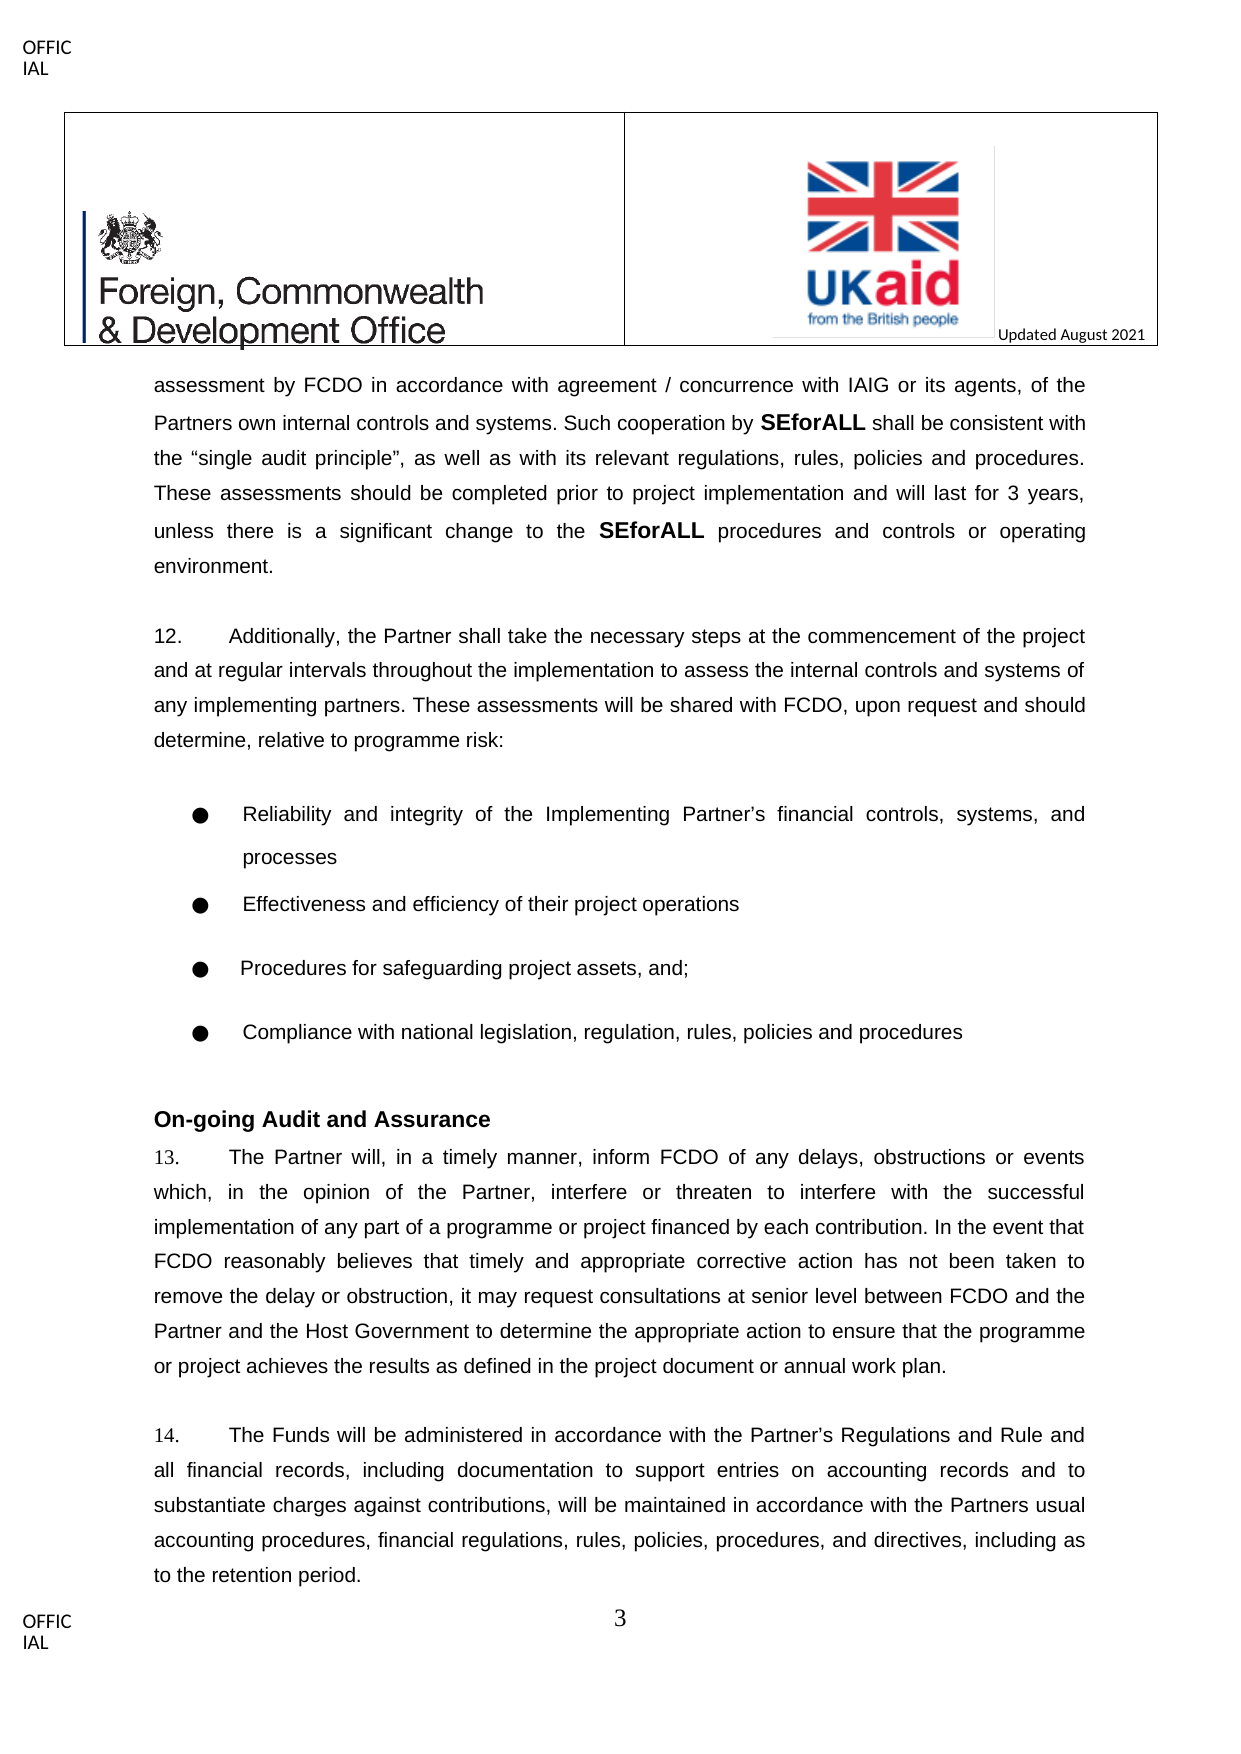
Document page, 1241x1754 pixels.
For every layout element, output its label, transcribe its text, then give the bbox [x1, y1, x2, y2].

list Procedures for safeguarding project assets, and; [191, 944, 1087, 987]
list Additionally, the Partner shall take the necessary steps at the commencement of the project and at regular intervals throughout the implementation to assess the internal controls and systems of any implementing partners. These assessments will be shared with FCDO, upon request and should determine, relative to programme risk: [153, 624, 1087, 752]
list Effectiveness and efficiency of their project operations [191, 880, 1087, 923]
text On-going Audit and Assurance [153, 1107, 1087, 1133]
picture [82, 211, 485, 350]
list The Funds will be administered in accordance with the Partner’s Regulations and Rule and all financial records, including documentation to support entries on accounting records and to substantiate charges against contributions, will be maintained in accordance with the Partners usual accounting procedures, financial regulations, rules, policies, procedures, and directives, including as to the retention period. [153, 1424, 1087, 1587]
list The Partner will, in a timely manner, inform FCDO of any delays, obstructions or events which, in the opinion of the Partner, interfere or threaten to interfere with the successful implementation of any part of a programme or project financed by each contribution. In the event that FCDO reasonably believes that timely and appropriate corrective action has not been taken to remove the delay or obstruction, it may request consultations at senior level between FCDO and the Partner and the Host Government to determine the appropriate action to ensure that the programme or project achieves the results as defined in the project document or annual work plan. [153, 1146, 1087, 1378]
picture [772, 146, 998, 341]
list Compliance with national legislation, regulation, rules, policies and procedures [191, 1008, 1087, 1051]
list Reliability and integrity of the Implementing Partner’s financial controls, systems, and processes [191, 791, 1087, 868]
list assessment by FCDO in accordance with agreement / concurrence with IAIG or its agents, of the Partners own internal controls and systems. Such cooperation by SEforALL shall be consistent with the “single audit principle”, as well as with its relevant regulations, rules, policies and procedures. These assessments should be completed prior to project implementation and will last for 3 years, unless there is a significant change to the SEforALL procedures and controls or operating environment. [153, 373, 1087, 578]
